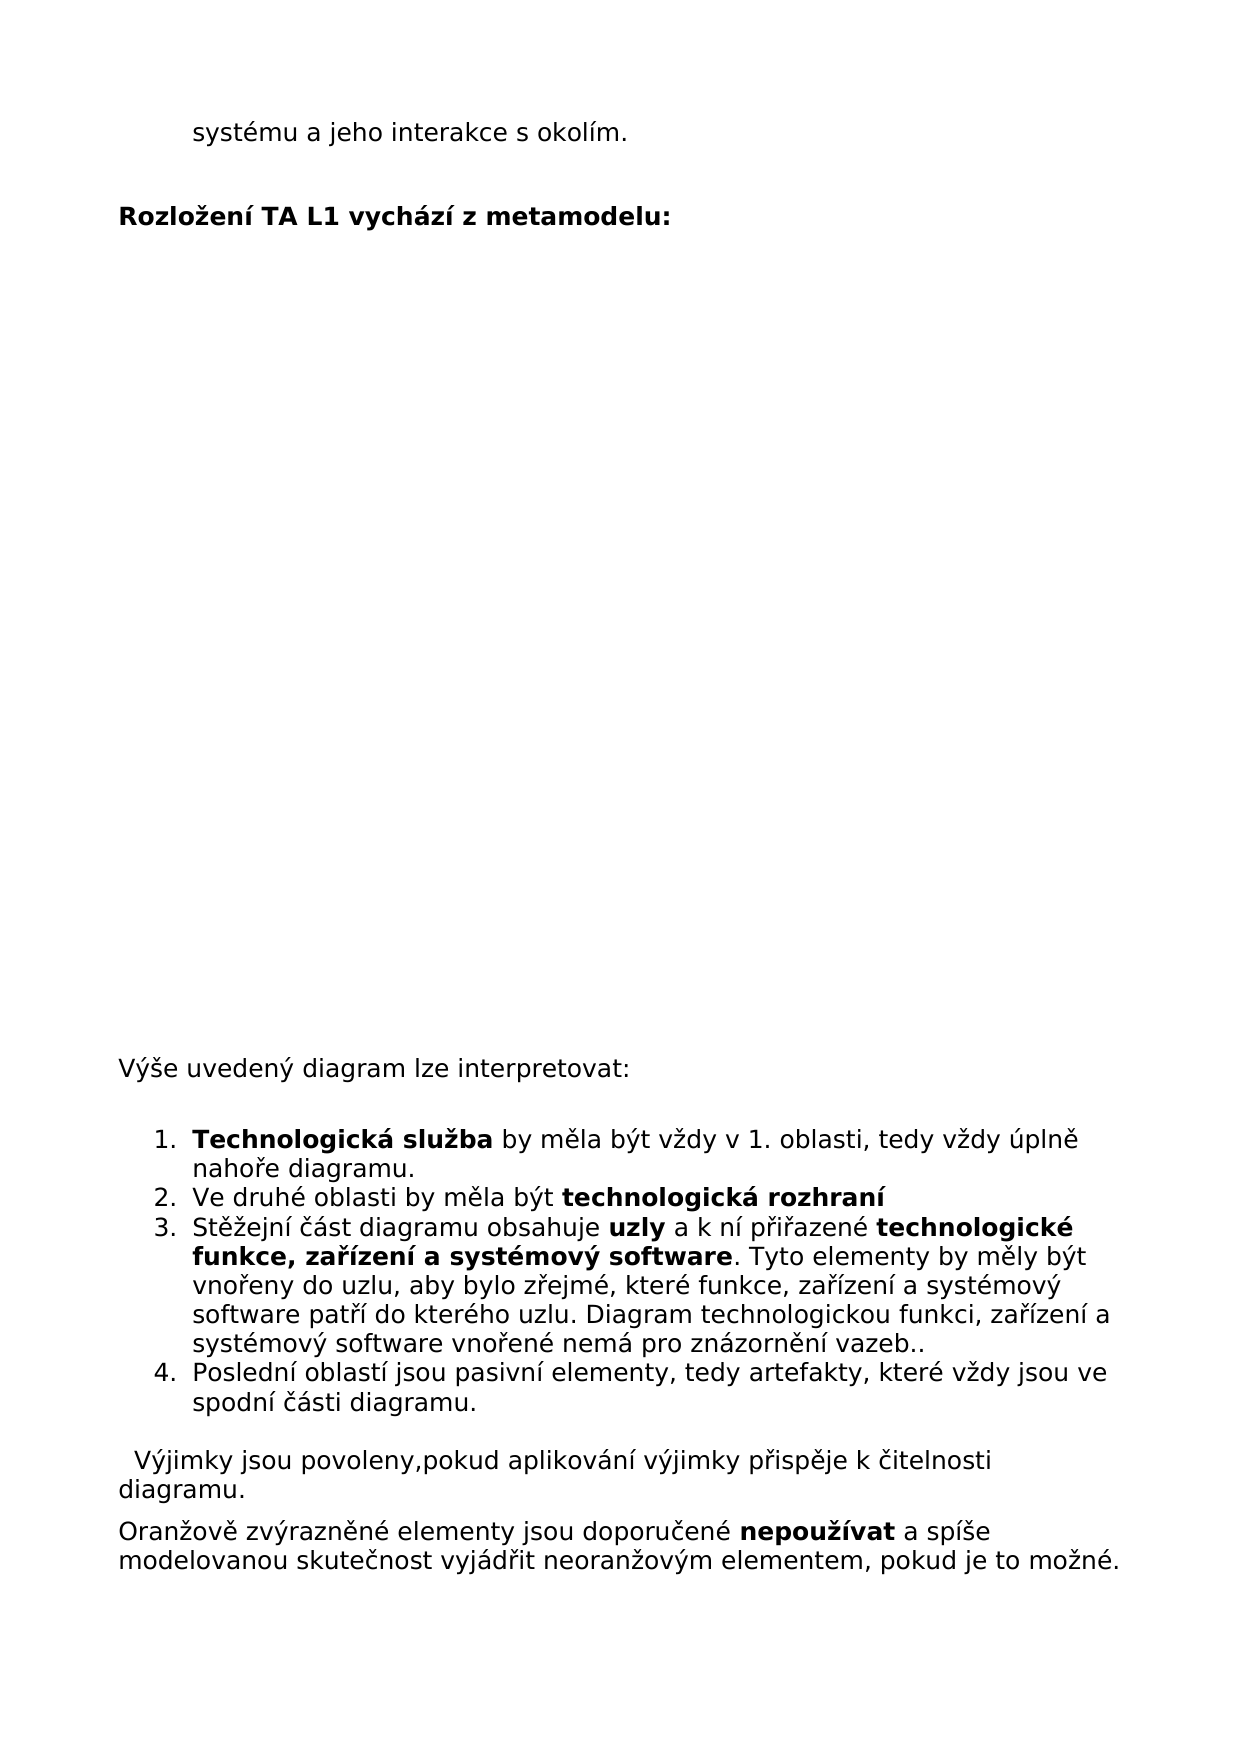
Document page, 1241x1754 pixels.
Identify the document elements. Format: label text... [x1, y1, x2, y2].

text Oranžově zvýrazněné elementy jsou doporučené nepoužívat a spíše modelovanou skutečnost vyjádřit neoranžovým elementem, pokud je to možné. [118, 1517, 1122, 1576]
list Poslední oblastí jsou pasivní elementy, tedy artefakty, které vždy jsou ve spodní části diagramu. [177, 1358, 1122, 1417]
list Ve druhé oblasti by měla být technologická rozhraní [177, 1183, 1122, 1213]
list systému a jeho interakce s okolím. [177, 118, 1122, 147]
list Technologická služba by měla být vždy v 1. oblasti, tedy vždy úplně nahoře diagramu. [177, 1125, 1122, 1183]
list Stěžejní část diagramu obsahuje uzly a k ní přiřazené technologické funkce, zařízení a systémový software. Tyto elementy by měly být vnořeny do uzlu, aby bylo zřejmé, které funkce, zařízení a systémový software patří do kterého uzlu. Diagram technologickou funkci, zařízení a systémový software vnořené nemá pro znázornění vazeb.. [177, 1213, 1122, 1358]
subtitle Rozložení TA L1 vychází z metamodelu: [118, 202, 1122, 231]
text Výjimky jsou povoleny,pokud aplikování výjimky přispěje k čitelnosti diagramu. [118, 1446, 1122, 1505]
text Výše uvedený diagram lze interpretovat: [118, 1054, 1122, 1083]
